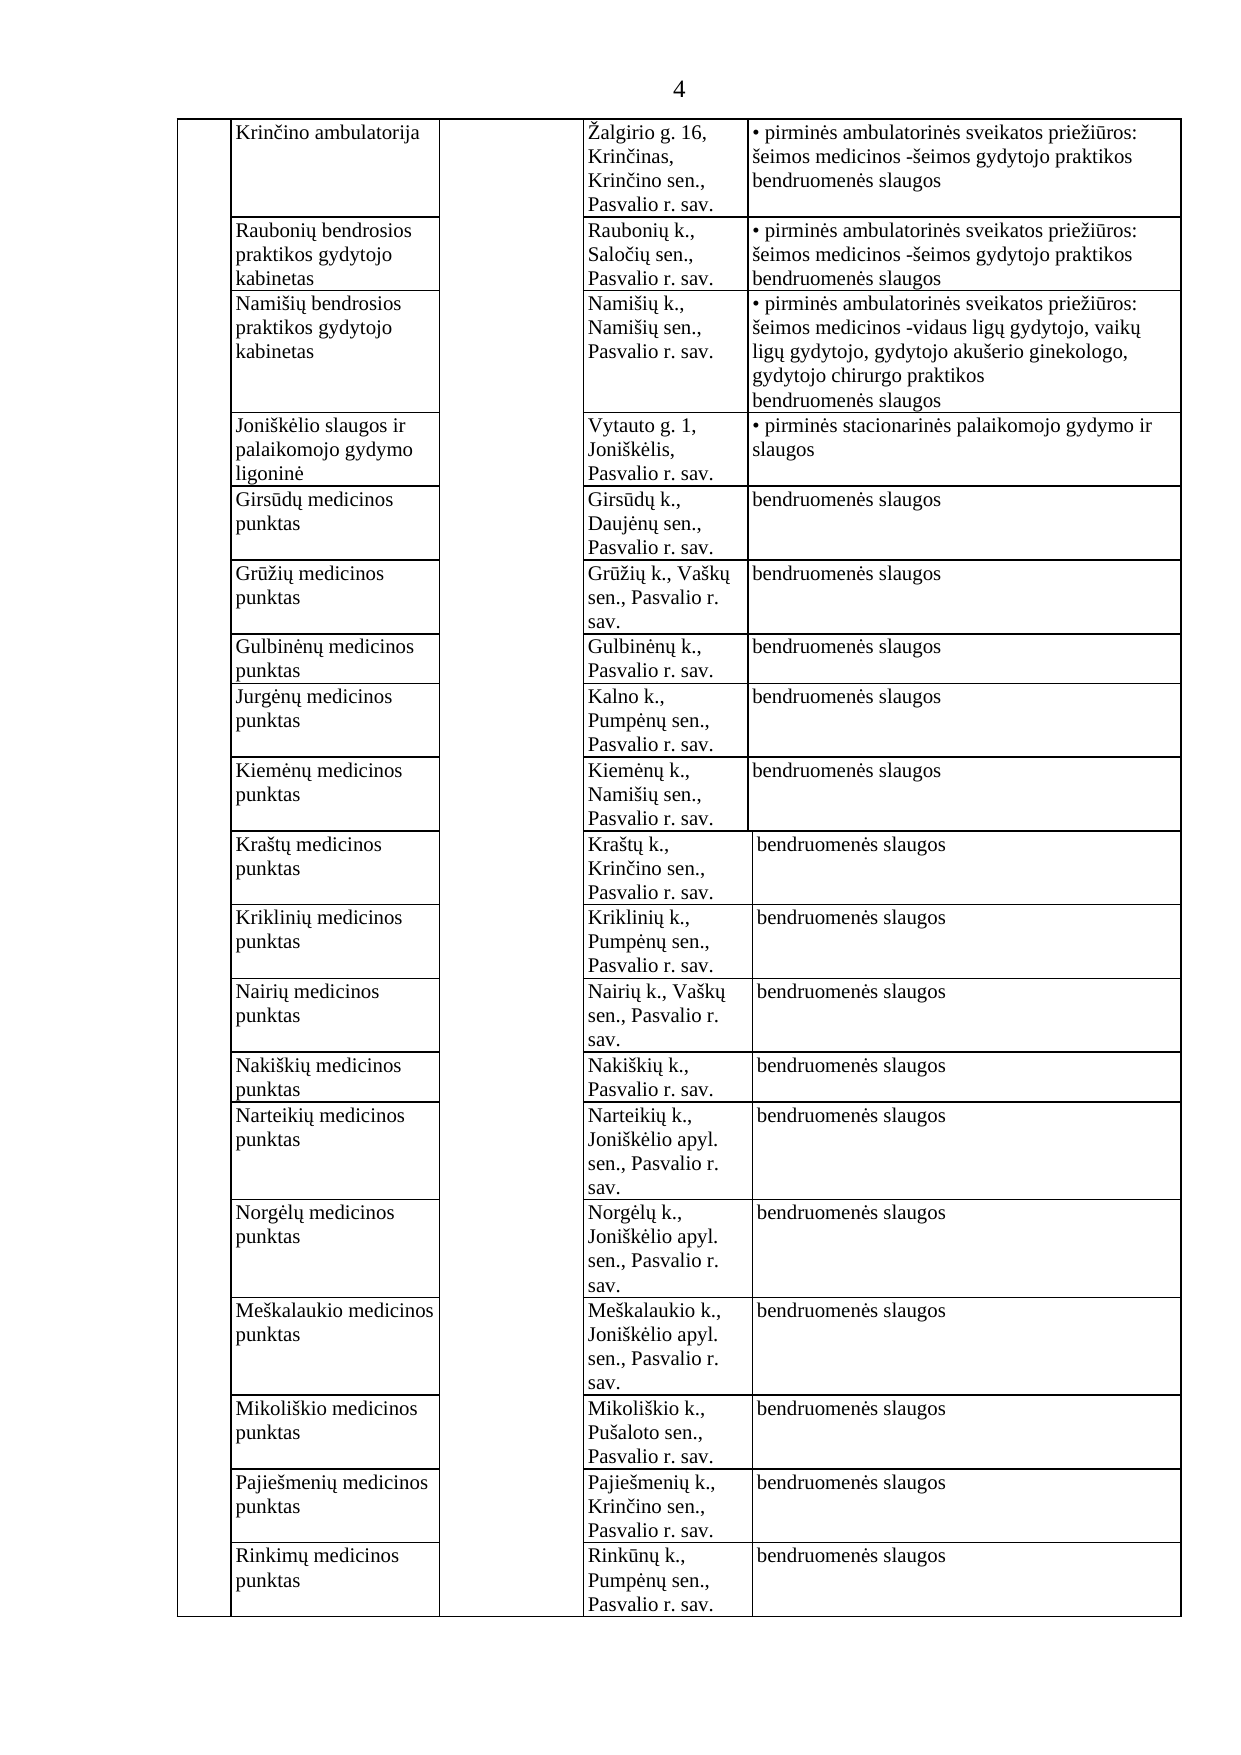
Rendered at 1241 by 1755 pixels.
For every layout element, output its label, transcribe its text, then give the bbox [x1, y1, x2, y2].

table_cell bendruomenės slaugos [749, 635, 1180, 682]
table_cell bendruomenės slaugos [749, 487, 1180, 559]
table_cell bendruomenės slaugos [753, 1298, 1180, 1394]
table_cell • pirminės stacionarinės palaikomojo gydymo ir slaugos [749, 413, 1180, 485]
table_cell bendruomenės slaugos [749, 684, 1180, 756]
table_cell bendruomenės slaugos [749, 561, 1180, 633]
table_cell Pajiešmenių medicinos punktas [232, 1470, 439, 1542]
table_cell Meškalaukio medicinos punktas [232, 1298, 439, 1394]
table_cell bendruomenės slaugos [753, 1470, 1180, 1542]
table_cell bendruomenės slaugos [749, 758, 1180, 830]
table_cell Grūžių medicinos punktas [232, 561, 439, 633]
table_cell bendruomenės slaugos [753, 832, 1180, 904]
table_cell bendruomenės slaugos [753, 1396, 1180, 1468]
table_cell Rinkimų medicinos punktas [232, 1543, 439, 1616]
table_cell Krinčino ambulatorija [232, 120, 439, 216]
table_cell bendruomenės slaugos [753, 1200, 1180, 1297]
table_cell Girsūdų medicinos punktas [232, 487, 439, 559]
table_cell Kiemėnų medicinos punktas [232, 758, 439, 830]
table_cell [178, 120, 230, 1616]
table_cell bendruomenės slaugos [753, 979, 1180, 1051]
table_cell Namišių k., Namišių sen., Pasvalio r. sav. [584, 291, 747, 412]
table_cell [440, 120, 583, 1616]
table_cell Jurgėnų medicinos punktas [232, 684, 439, 756]
table_cell Namišių bendrosios praktikos gydytojo kabinetas [232, 291, 439, 412]
table_cell bendruomenės slaugos [753, 905, 1180, 977]
table_cell Nairių medicinos punktas [232, 979, 439, 1051]
table_cell Mikoliškio medicinos punktas [232, 1396, 439, 1468]
table_cell bendruomenės slaugos [753, 1053, 1180, 1101]
table_cell bendruomenės slaugos [753, 1543, 1180, 1616]
table_cell Norgėlų medicinos punktas [232, 1200, 439, 1297]
table_cell • pirminės ambulatorinės sveikatos priežiūros: šeimos medicinos -šeimos gydytojo praktikos bendruomenės slaugos [749, 120, 1180, 216]
table_cell Kraštų medicinos punktas [232, 832, 439, 904]
table_cell Kriklinių medicinos punktas [232, 905, 439, 977]
table_cell Narteikių medicinos punktas [232, 1103, 439, 1199]
table_cell bendruomenės slaugos [753, 1103, 1180, 1199]
